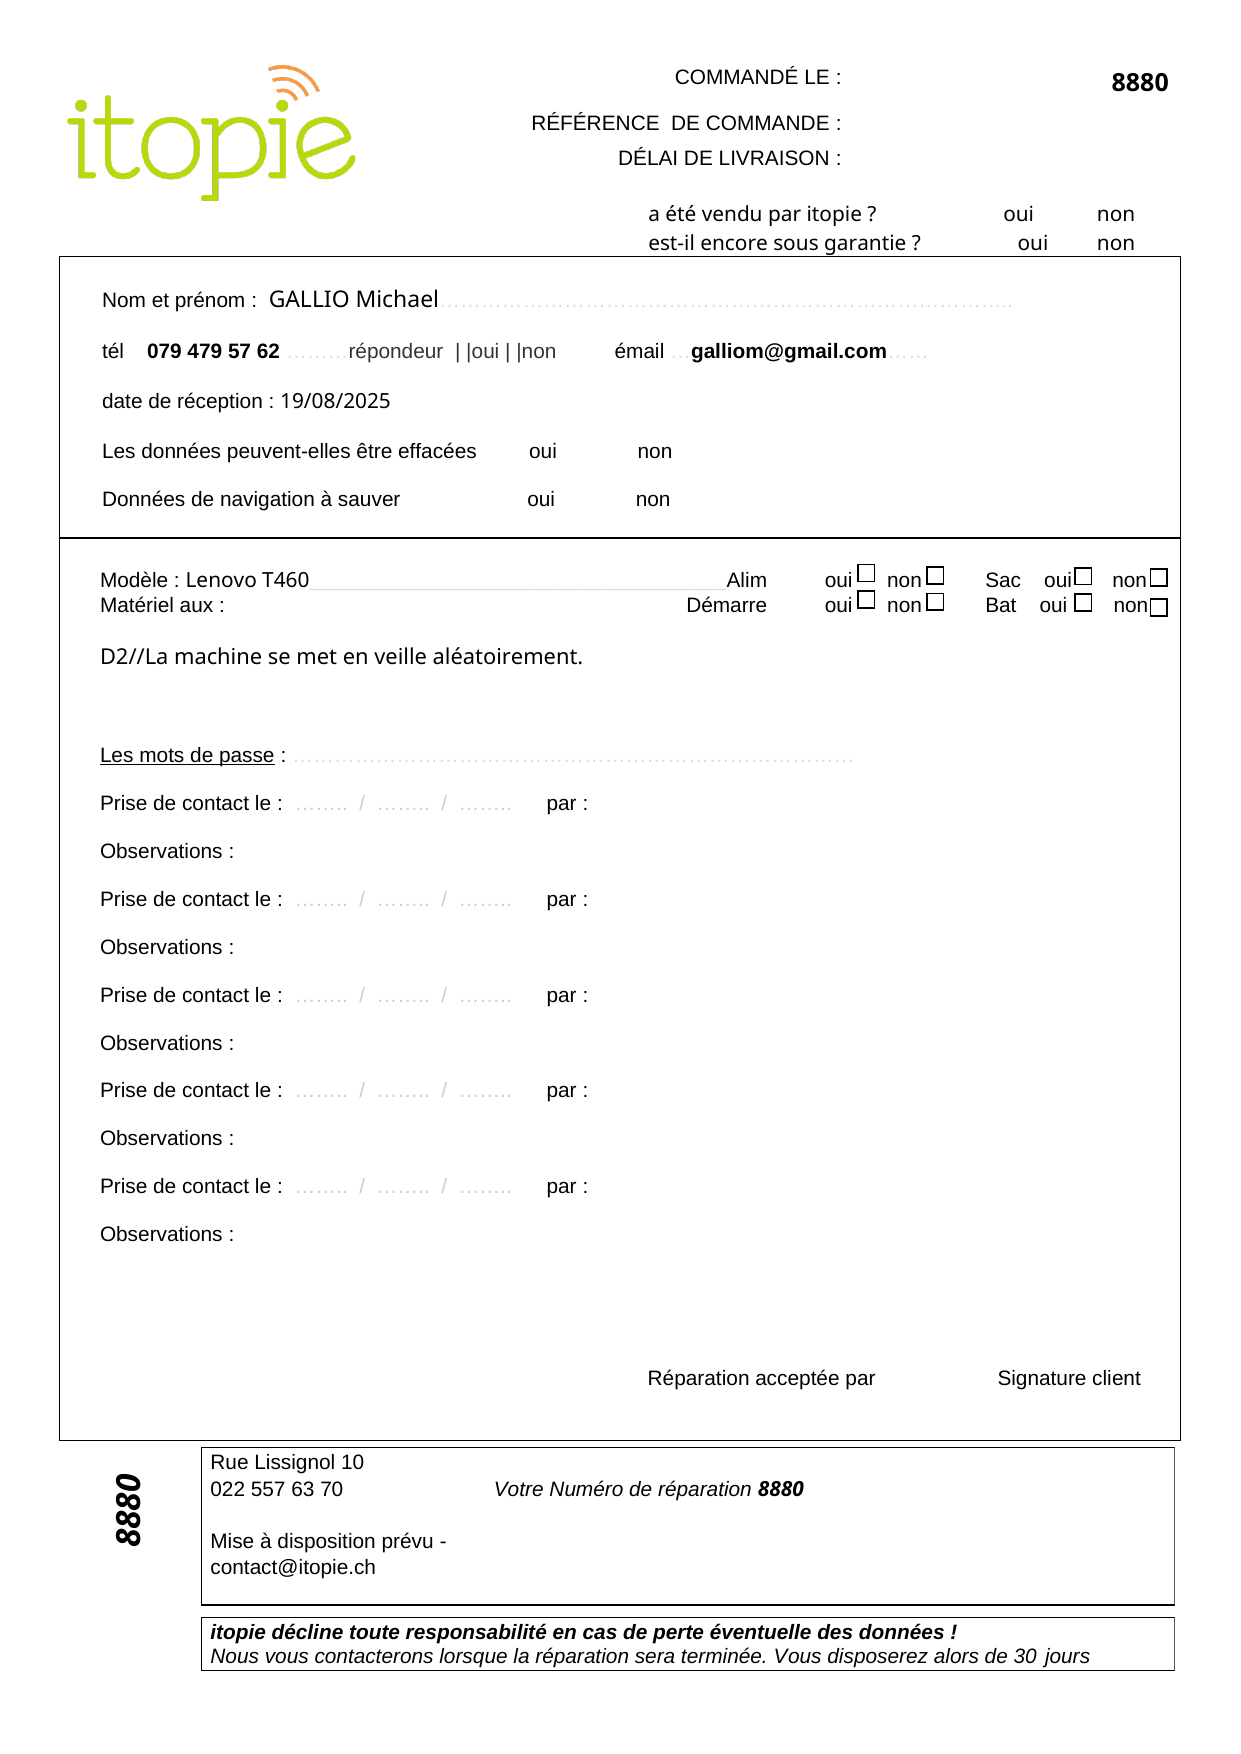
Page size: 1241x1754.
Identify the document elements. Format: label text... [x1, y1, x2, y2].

text Observations : [60, 1219, 1180, 1246]
text Observations : [60, 1123, 1180, 1150]
picture [67, 65, 356, 201]
table_cell [847, 105, 1180, 140]
text Les données peuvent-elles être effacées oui non [60, 436, 1180, 463]
table_header Rue Lissignol 10 022 557 63 70 Votre Numéro de réparation 8880 Mise à disposition prévu - contact@itopie.ch [195, 1441, 1180, 1611]
text date de réception : 19/08/2025 [60, 383, 1180, 415]
text a été vendu par itopie ? oui non [59, 199, 1181, 228]
table_cell itopie décline toute responsabilité en cas de perte éventuelle des données ! Nous vous contacterons lorsque la réparation sera terminée. Vous disposerez alors de 30 jours [195, 1611, 1180, 1677]
text Nom et prénom : GALLIO Michael……………………………………………………………………….. [60, 280, 1180, 314]
table_cell [847, 140, 1180, 175]
text est-il encore sous garantie ? oui non [59, 228, 1181, 256]
text Les mots de passe : ……………………………………………………………………… [60, 740, 1180, 767]
text Réparation acceptée par Signature client [60, 1363, 1180, 1390]
table_header COMMANDÉ LE : [490, 59, 847, 104]
text Modèle : Lenovo T460 Alim oui non Sac oui non [879, 562, 925, 590]
text Données de navigation à sauver oui non [60, 484, 1180, 511]
text D2//La machine se met en veille aléatoirement. [60, 638, 1180, 671]
text Matériel aux : Démarre oui non Bat oui non [60, 590, 1180, 617]
table_header 8880 [847, 59, 1180, 104]
text tél 079 479 57 62 ………répondeur | |oui | |non émail …galliom@gmail.com…… [60, 335, 1180, 362]
text Modèle : Lenovo T460 Alim oui non Sac oui non [948, 562, 1180, 590]
text Prise de contact le : …….. / …….. / …….. par : [60, 1171, 1180, 1198]
text Observations : [60, 931, 1180, 958]
text Prise de contact le : …….. / …….. / …….. par : [60, 979, 1180, 1006]
table_cell DÉLAI DE LIVRAISON : [490, 140, 847, 175]
text Observations : [60, 836, 1180, 863]
table_header 8880 [59, 1441, 195, 1677]
text Prise de contact le : …….. / …….. / …….. par : [60, 788, 1180, 815]
text Observations : [60, 1027, 1180, 1054]
table_cell RÉFÉRENCE DE COMMANDE : [490, 105, 847, 140]
text Modèle : Lenovo T460 Alim oui non Sac oui non [60, 562, 856, 590]
text Prise de contact le : …….. / …….. / …….. par : [60, 1075, 1180, 1102]
text Prise de contact le : …….. / …….. / …….. par : [60, 883, 1180, 911]
